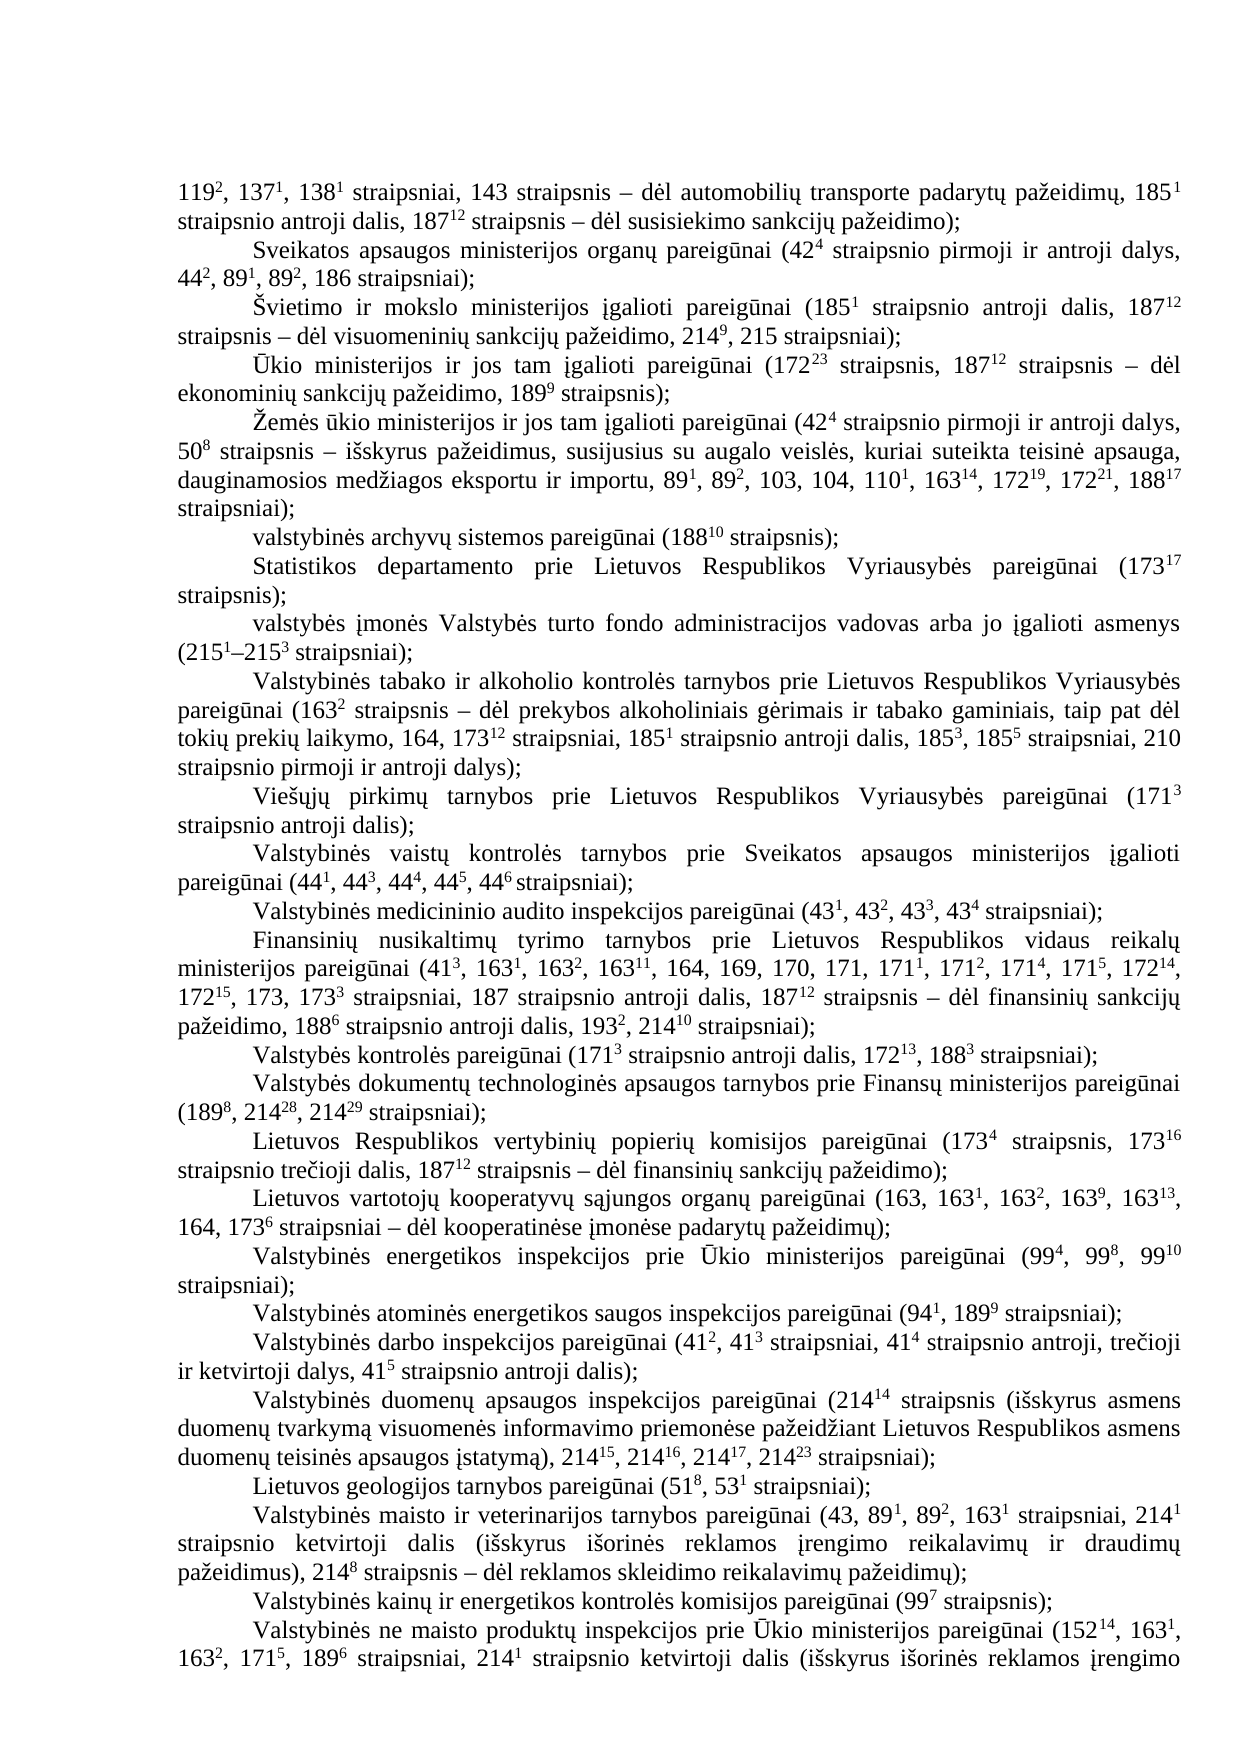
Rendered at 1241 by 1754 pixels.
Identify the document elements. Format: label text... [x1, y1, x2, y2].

text Valstybinės vaistų kontrolės tarnybos prie Sveikatos apsaugos ministerijos įgalioti pareigūnai (441, 443, 444, 445, 446 straipsniai); [177, 838, 1181, 896]
text Lietuvos Respublikos vertybinių popierių komisijos pareigūnai (1734 straipsnis, 17316 straipsnio trečioji dalis, 18712 straipsnis – dėl finansinių sankcijų pažeidimo); [177, 1126, 1181, 1183]
text Lietuvos vartotojų kooperatyvų sąjungos organų pareigūnai (163, 1631, 1632, 1639, 16313, 164, 1736 straipsniai – dėl kooperatinėse įmonėse padarytų pažeidimų); [177, 1183, 1181, 1241]
text Valstybinės tabako ir alkoholio kontrolės tarnybos prie Lietuvos Respublikos Vyriausybės pareigūnai (1632 straipsnis – dėl prekybos alkoholiniais gėrimais ir tabako gaminiais, taip pat dėl tokių prekių laikymo, 164, 17312 straipsniai, 1851 straipsnio antroji dalis, 1853, 1855 straipsniai, 210 straipsnio pirmoji ir antroji dalys); [177, 666, 1181, 781]
text valstybinės archyvų sistemos pareigūnai (18810 straipsnis); [177, 522, 1181, 551]
text Valstybinės atominės energetikos saugos inspekcijos pareigūnai (941, 1899 straipsniai); [177, 1298, 1181, 1327]
text Žemės ūkio ministerijos ir jos tam įgalioti pareigūnai (424 straipsnio pirmoji ir antroji dalys, 508 straipsnis – išskyrus pažeidimus, susijusius su augalo veislės, kuriai suteikta teisinė apsauga, dauginamosios medžiagos eksportu ir importu, 891, 892, 103, 104, 1101, 16314, 17219, 17221, 18817 straipsniai); [177, 407, 1181, 522]
text Valstybės kontrolės pareigūnai (1713 straipsnio antroji dalis, 17213, 1883 straipsniai); [177, 1040, 1181, 1068]
text 1192, 1371, 1381 straipsniai, 143 straipsnis – dėl automobilių transporte padarytų pažeidimų, 1851 straipsnio antroji dalis, 18712 straipsnis – dėl susisiekimo sankcijų pažeidimo); [177, 177, 1181, 235]
text Statistikos departamento prie Lietuvos Respublikos Vyriausybės pareigūnai (17317 straipsnis); [177, 551, 1181, 608]
text Valstybinės medicininio audito inspekcijos pareigūnai (431, 432, 433, 434 straipsniai); [177, 896, 1181, 925]
text Valstybės dokumentų technologinės apsaugos tarnybos prie Finansų ministerijos pareigūnai (1898, 21428, 21429 straipsniai); [177, 1068, 1181, 1126]
text valstybės įmonės Valstybės turto fondo administracijos vadovas arba jo įgalioti asmenys (2151–2153 straipsniai); [177, 608, 1181, 666]
text Valstybinės energetikos inspekcijos prie Ūkio ministerijos pareigūnai (994, 998, 9910 straipsniai); [177, 1241, 1181, 1298]
text Valstybinės duomenų apsaugos inspekcijos pareigūnai (21414 straipsnis (išskyrus asmens duomenų tvarkymą visuomenės informavimo priemonėse pažeidžiant Lietuvos Respublikos asmens duomenų teisinės apsaugos įstatymą), 21415, 21416, 21417, 21423 straipsniai); [177, 1385, 1181, 1471]
text Valstybinės kainų ir energetikos kontrolės komisijos pareigūnai (997 straipsnis); [177, 1586, 1181, 1615]
text Finansinių nusikaltimų tyrimo tarnybos prie Lietuvos Respublikos vidaus reikalų ministerijos pareigūnai (413, 1631, 1632, 16311, 164, 169, 170, 171, 1711, 1712, 1714, 1715, 17214, 17215, 173, 1733 straipsniai, 187 straipsnio antroji dalis, 18712 straipsnis – dėl finansinių sankcijų pažeidimo, 1886 straipsnio antroji dalis, 1932, 21410 straipsniai); [177, 925, 1181, 1040]
text Valstybinės darbo inspekcijos pareigūnai (412, 413 straipsniai, 414 straipsnio antroji, trečioji ir ketvirtoji dalys, 415 straipsnio antroji dalis); [177, 1327, 1181, 1385]
text Valstybinės maisto ir veterinarijos tarnybos pareigūnai (43, 891, 892, 1631 straipsniai, 2141 straipsnio ketvirtoji dalis (išskyrus išorinės reklamos įrengimo reikalavimų ir draudimų pažeidimus), 2148 straipsnis – dėl reklamos skleidimo reikalavimų pažeidimų); [177, 1500, 1181, 1586]
text Švietimo ir mokslo ministerijos įgalioti pareigūnai (1851 straipsnio antroji dalis, 18712 straipsnis – dėl visuomeninių sankcijų pažeidimo, 2149, 215 straipsniai); [177, 292, 1181, 350]
text Viešųjų pirkimų tarnybos prie Lietuvos Respublikos Vyriausybės pareigūnai (1713 straipsnio antroji dalis); [177, 781, 1181, 838]
text Valstybinės ne maisto produktų inspekcijos prie Ūkio ministerijos pareigūnai (15214, 1631, 1632, 1715, 1896 straipsniai, 2141 straipsnio ketvirtoji dalis (išskyrus išorinės reklamos įrengimo [177, 1615, 1181, 1672]
text Lietuvos geologijos tarnybos pareigūnai (518, 531 straipsniai); [177, 1471, 1181, 1500]
text Ūkio ministerijos ir jos tam įgalioti pareigūnai (17223 straipsnis, 18712 straipsnis – dėl ekonominių sankcijų pažeidimo, 1899 straipsnis); [177, 350, 1181, 407]
text Sveikatos apsaugos ministerijos organų pareigūnai (424 straipsnio pirmoji ir antroji dalys, 442, 891, 892, 186 straipsniai); [177, 235, 1181, 292]
